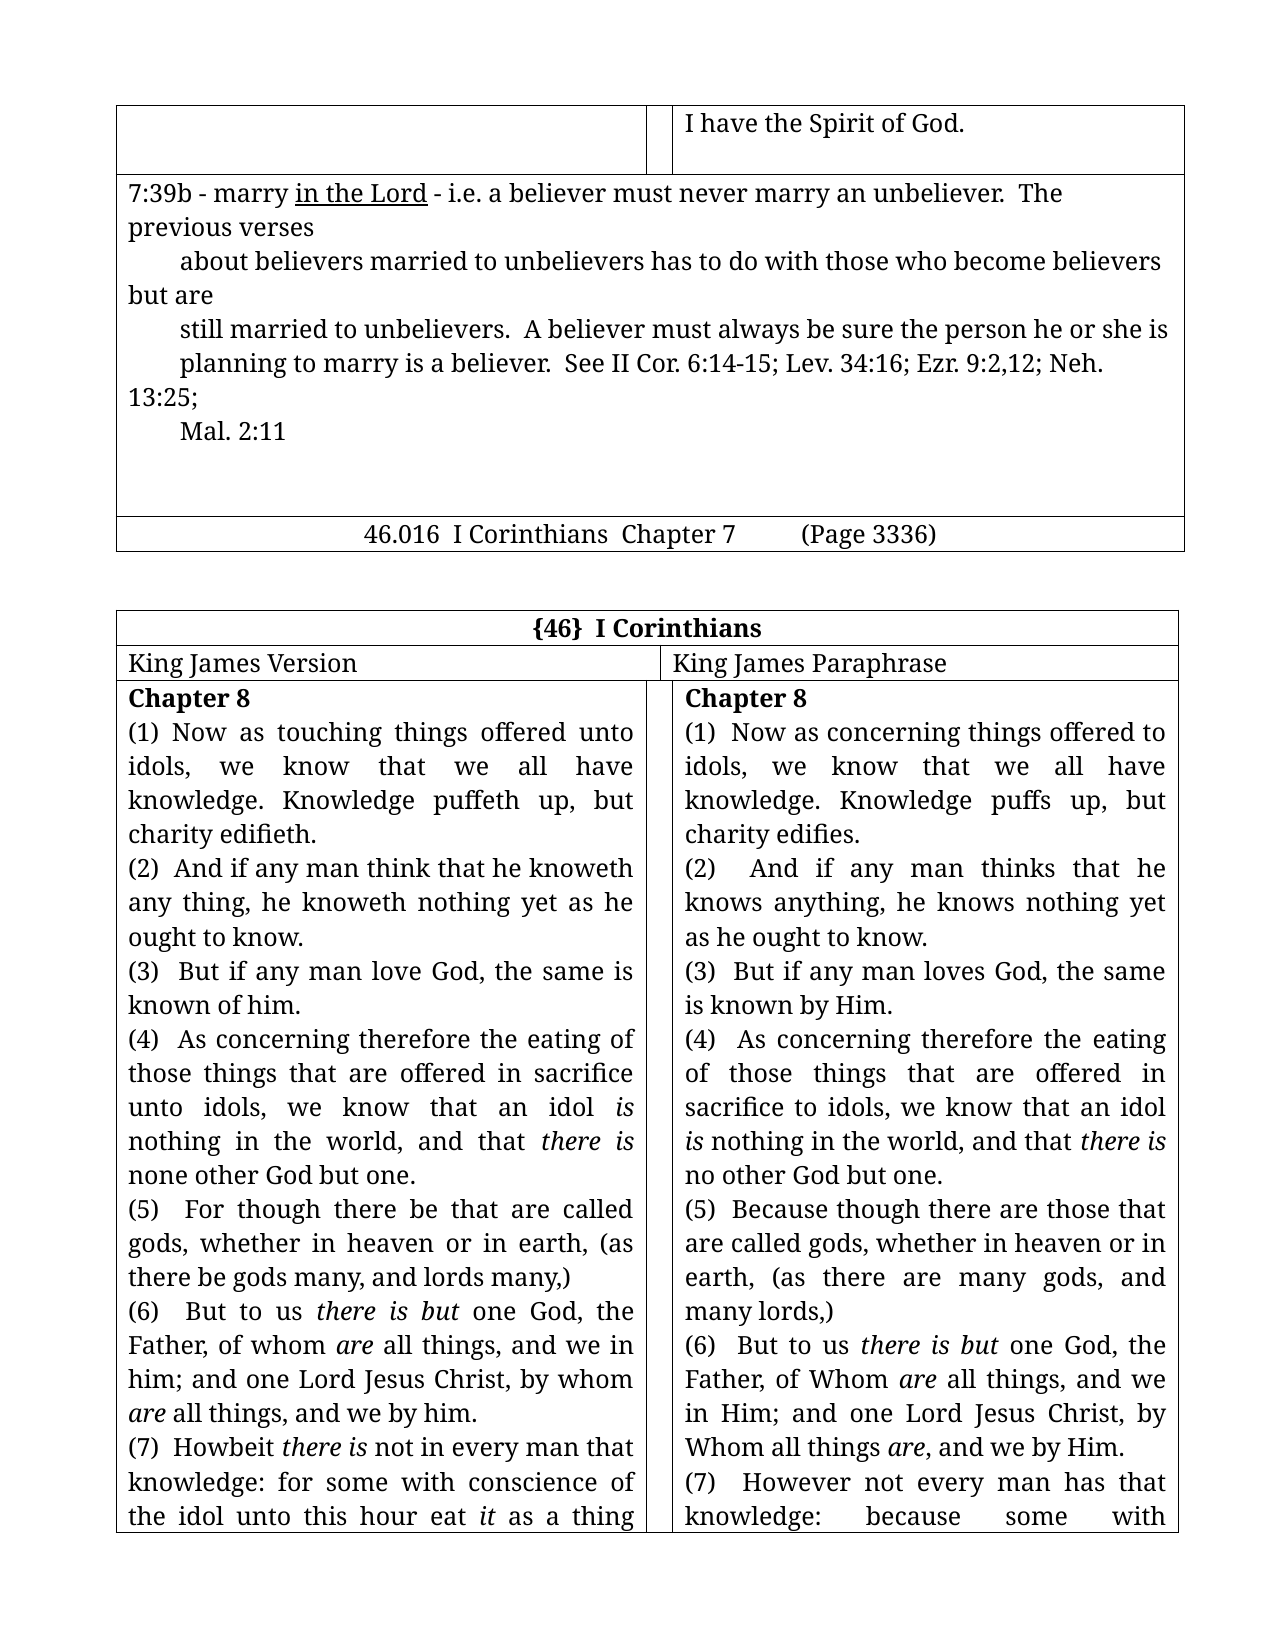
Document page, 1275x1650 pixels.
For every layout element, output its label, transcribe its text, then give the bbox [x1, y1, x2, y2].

table_cell [647, 106, 672, 174]
table_cell 46.016 I Corinthians Chapter 7 (Page 3336) [117, 517, 1184, 551]
table_cell [117, 106, 646, 174]
table_cell Chapter 8 (1) Now as concerning things offered to idols, we know that we all have knowledge. Knowledge puffs up, but charity edifies. (2) And if any man thinks that he knows anything, he knows nothing yet as he ought to know. (3) But if any man loves God, the same is known by Him. (4) As concerning therefore the eating of those things that are offered in sacrifice to idols, we know that an idol is nothing in the world, and that there is no other God but one. (5) Because though there are those that are called gods, whether in heaven or in earth, (as there are many gods, and many lords,) (6) But to us there is but one God, the Father, of Whom are all things, and we in Him; and one Lord Jesus Christ, by Whom all things are, and we by Him. (7) However not every man has that knowledge: because some with [673, 681, 1178, 1532]
table_cell I have the Spirit of God. [673, 106, 1184, 174]
table_cell Chapter 8 (1) Now as touching things offered unto idols, we know that we all have knowledge. Knowledge puffeth up, but charity edifieth. (2) And if any man think that he knoweth any thing, he knoweth nothing yet as he ought to know. (3) But if any man love God, the same is known of him. (4) As concerning therefore the eating of those things that are offered in sacrifice unto idols, we know that an idol is nothing in the world, and that there is none other God but one. (5) For though there be that are called gods, whether in heaven or in earth, (as there be gods many, and lords many,) (6) But to us there is but one God, the Father, of whom are all things, and we in him; and one Lord Jesus Christ, by whom are all things, and we by him. (7) Howbeit there is not in every man that knowledge: for some with conscience of the idol unto this hour eat it as a thing [117, 681, 646, 1532]
table_cell 7:39b - marry in the Lord - i.e. a believer must never marry an unbeliever. The previous verses about believers married to unbelievers has to do with those who become believers but are still married to unbelievers. A believer must always be sure the person he or she is planning to marry is a believer. See II Cor. 6:14-15; Lev. 34:16; Ezr. 9:2,12; Neh. 13:25; Mal. 2:11 [117, 175, 1184, 516]
table_cell King James Paraphrase [661, 646, 1178, 680]
table_cell King James Version [117, 646, 660, 680]
table_header {46} I Corinthians [117, 611, 1178, 644]
table_cell [647, 681, 672, 1532]
